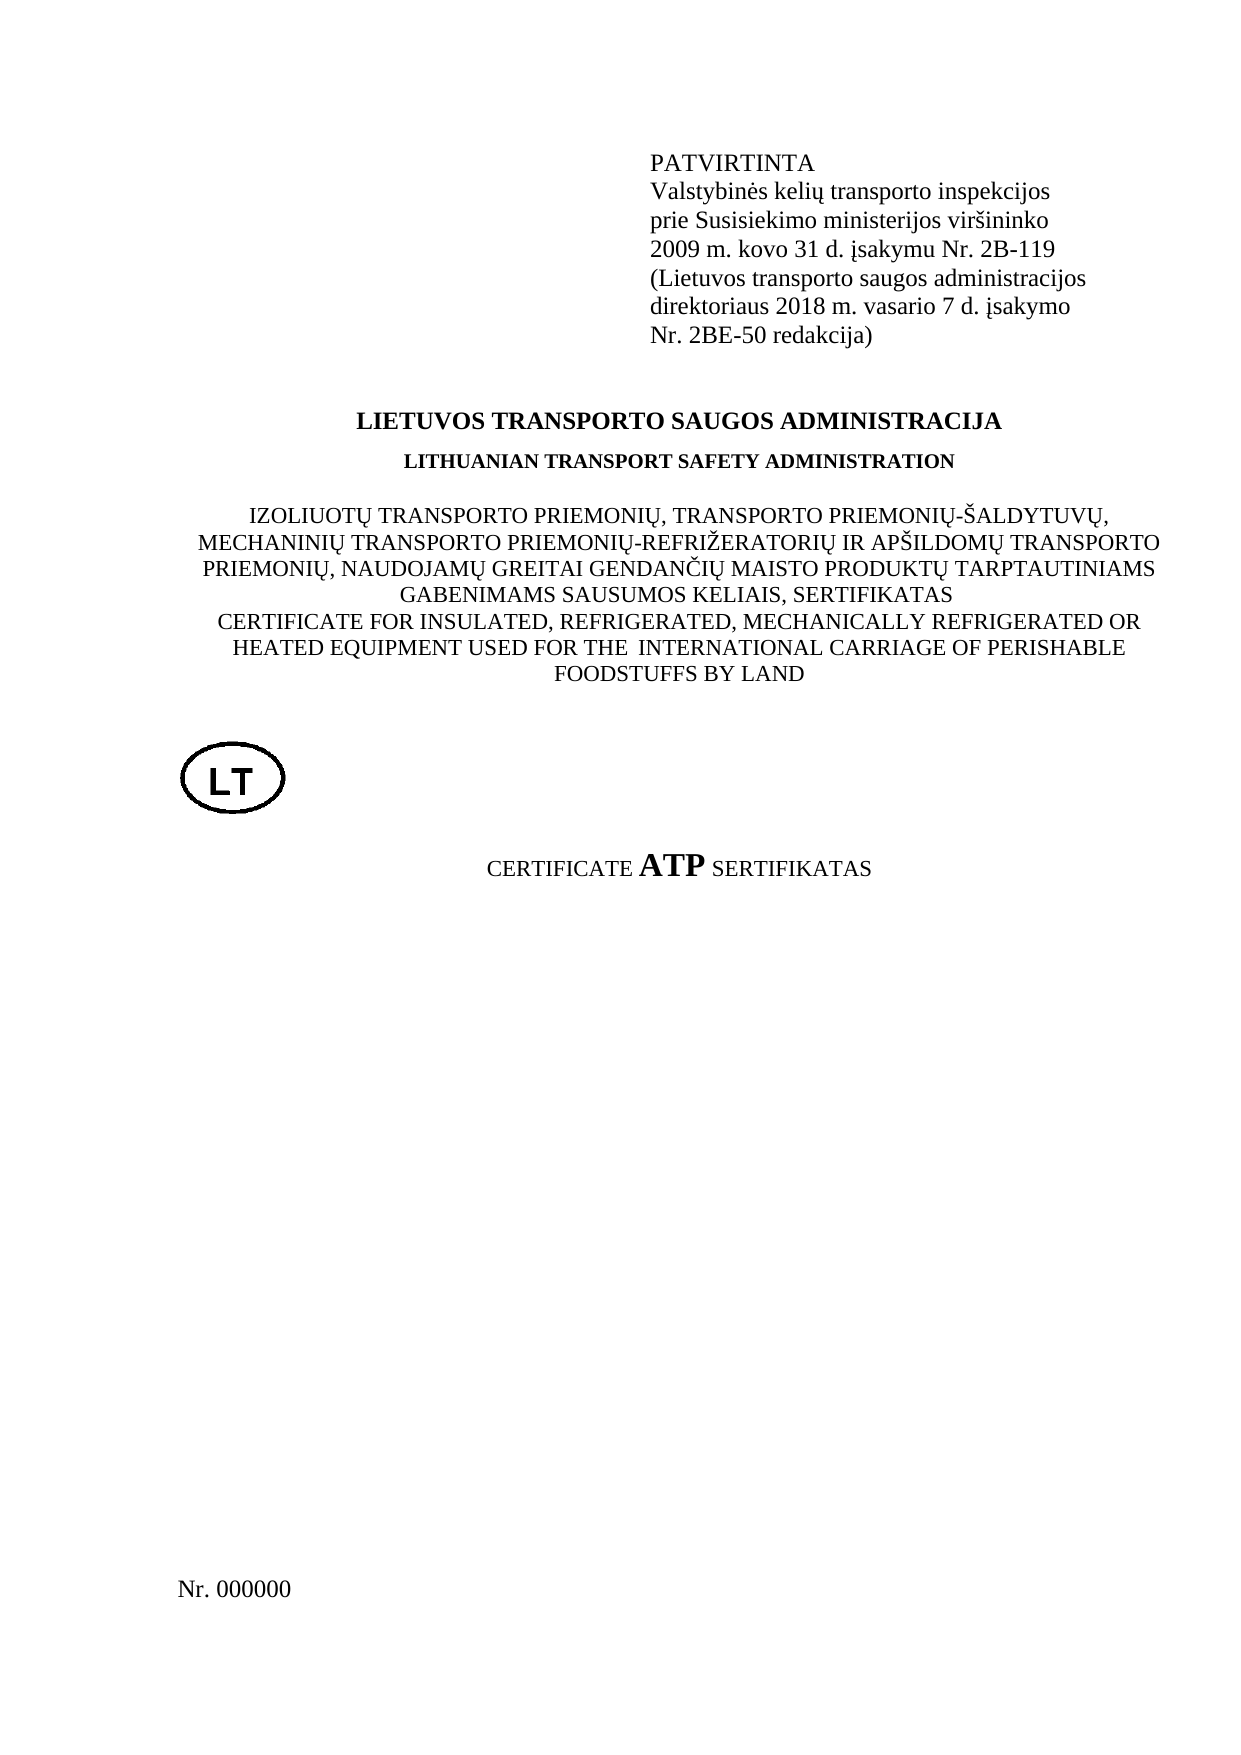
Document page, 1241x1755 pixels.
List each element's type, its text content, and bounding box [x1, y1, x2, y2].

text CERTIFICATE ATP SERTIFIKATAS [177, 846, 1181, 884]
text CERTIFICATE FOR INSULATED, REFRIGERATED, MECHANICALLY REFRIGERATED OR HEATED EQUIPMENT USED FOR THE INTERNATIONAL CARRIAGE OF PERISHABLE FOODSTUFFS BY LAND [177, 608, 1181, 687]
text Nr. 000000 [177, 1574, 1181, 1603]
text Nr. 2BE-50 redakcija) [177, 320, 1181, 349]
text LITHUANIAN TRANSPORT SAFETY ADMINISTRATION [177, 449, 1181, 473]
text IZOLIUOTŲ TRANSPORTO PRIEMONIŲ, TRANSPORTO PRIEMONIŲ-ŠALDYTUVŲ, MECHANINIŲ TRANSPORTO PRIEMONIŲ-REFRIŽERATORIŲ IR APŠILDOMŲ TRANSPORTO PRIEMONIŲ, NAUDOJAMŲ GREITAI GENDANČIŲ MAISTO PRODUKTŲ TARPTAUTINIAMS GABENIMAMS SAUSUMOS KELIAIS, SERTIFIKATAS [177, 502, 1181, 608]
text direktoriaus 2018 m. vasario 7 d. įsakymo [649, 291, 1181, 320]
text LIETUVOS TRANSPORTO SAUGOS ADMINISTRACIJA [177, 406, 1181, 435]
text PATVIRTINTA [627, 148, 1181, 176]
text 2009 m. kovo 31 d. įsakymu Nr. 2B-119 [627, 234, 1181, 263]
text (LT ženklas) [177, 716, 1181, 817]
text (Lietuvos transporto saugos administracijos [649, 263, 1181, 291]
text Valstybinės kelių transporto inspekcijos [627, 176, 1181, 205]
text prie Susisiekimo ministerijos viršininko [627, 205, 1181, 234]
